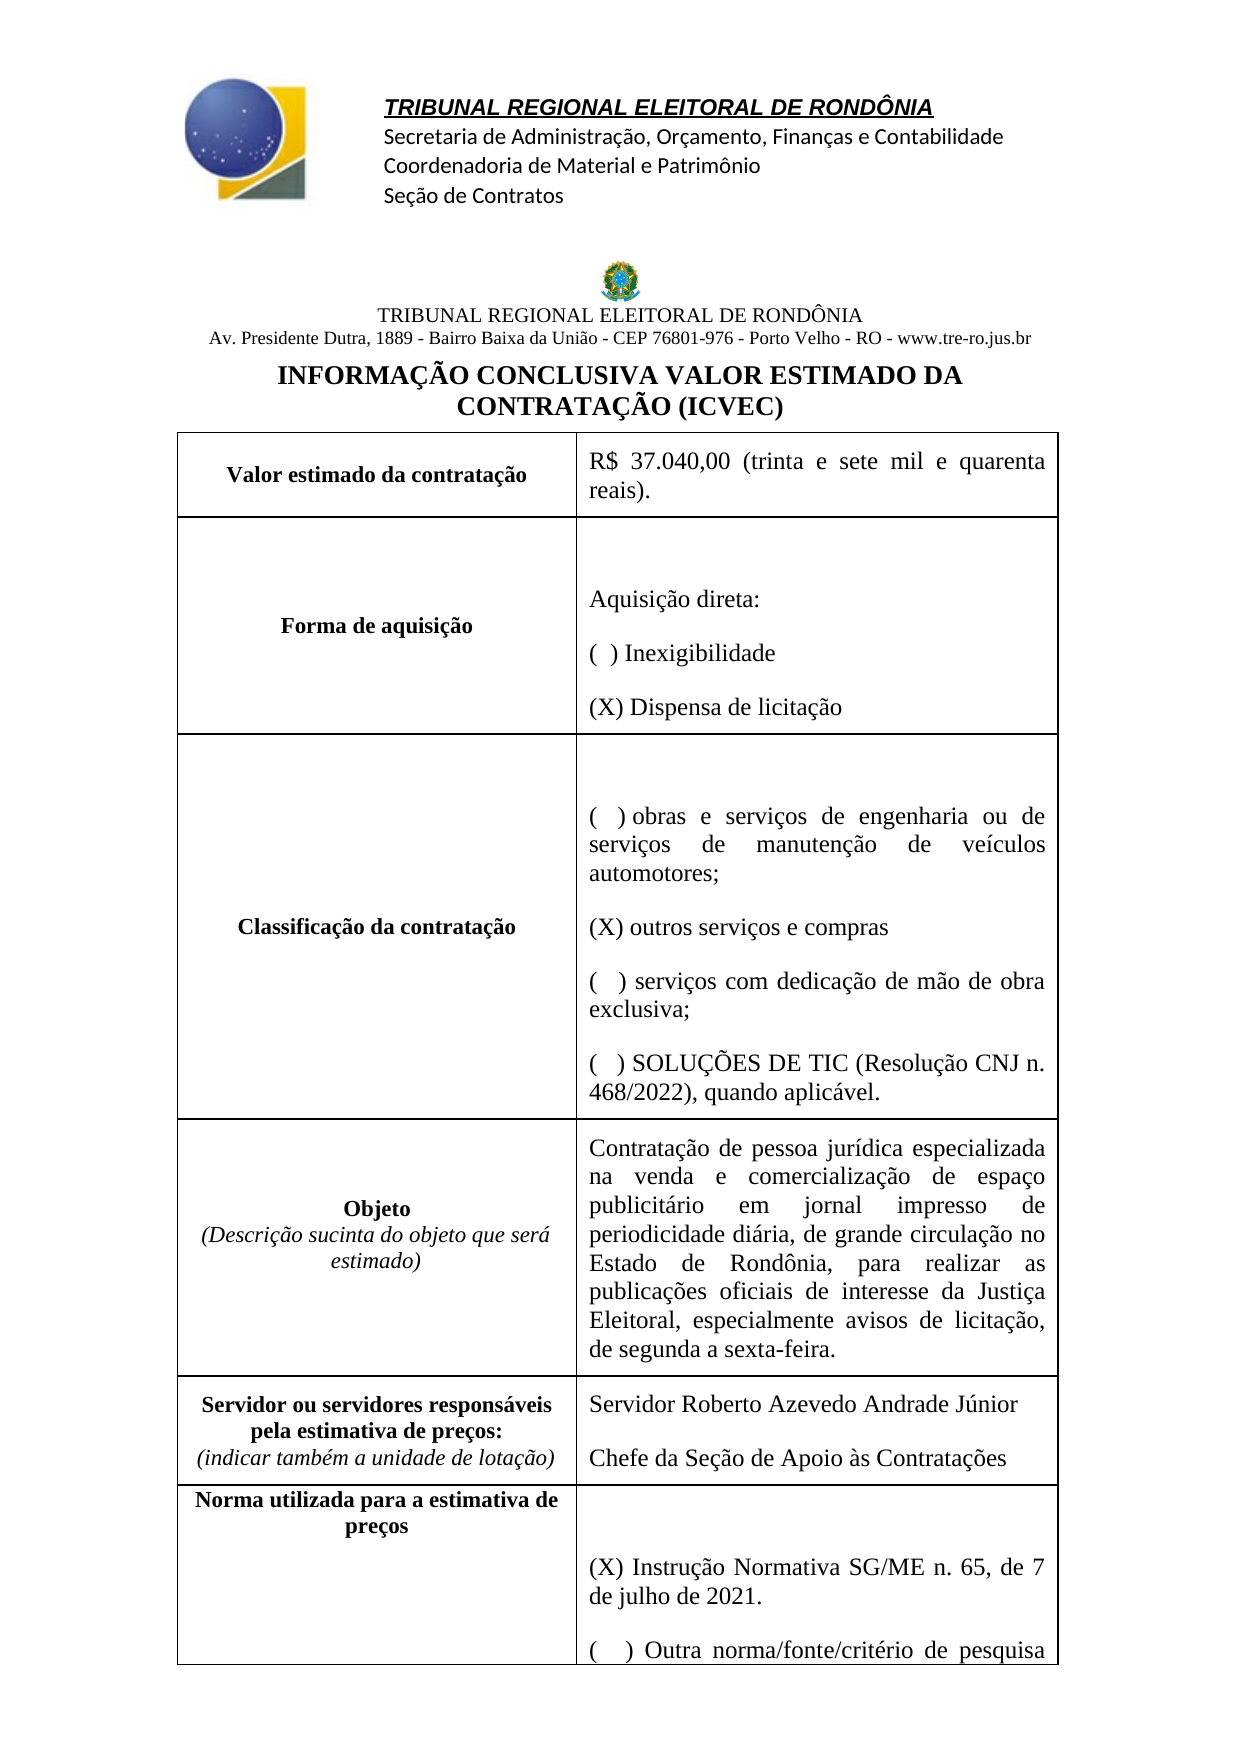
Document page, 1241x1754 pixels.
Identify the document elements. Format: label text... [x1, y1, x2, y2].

table_cell Aquisição direta: ( ) Inexigibilidade (X) Dispensa de licitação [577, 518, 1057, 733]
table_cell Servidor ou servidores responsáveis pela estimativa de preços: (indicar também a unidade de lotação) [178, 1377, 576, 1484]
table_header R$ 37.040,00 (trinta e sete mil e quarenta reais). [577, 433, 1057, 516]
text TRIBUNAL REGIONAL ELEITORAL DE RONDÔNIA [177, 303, 1063, 327]
table_cell Classificação da contratação [178, 735, 576, 1118]
table_cell ( ) obras e serviços de engenharia ou de serviços de manutenção de veículos automotores; (X) outros serviços e compras ( ) serviços com dedicação de mão de obra exclusiva; ( ) SOLUÇÕES DE TIC (Resolução CNJ n. 468/2022), quando aplicável. [577, 735, 1057, 1118]
table_header Valor estimado da contratação [178, 433, 576, 516]
table_cell Contratação de pessoa jurídica especializada na venda e comercialização de espaço publicitário em jornal impresso de periodicidade diária, de grande circulação no Estado de Rondônia, para realizar as publicações oficiais de interesse da Justiça Eleitoral, especialmente avisos de licitação, de segunda a sexta-feira. [577, 1120, 1057, 1375]
text Av. Presidente Dutra, 1889 - Bairro Baixa da União - CEP 76801-976 - Porto Velho - RO - www.tre-ro.jus.br [177, 327, 1063, 349]
table_cell Servidor Roberto Azevedo Andrade Júnior Chefe da Seção de Apoio às Contratações [577, 1377, 1057, 1484]
text INFORMAÇÃO CONCLUSIVA VALOR ESTIMADO DA CONTRATAÇÃO (ICVEC) [177, 359, 1063, 421]
table_cell Forma de aquisição [178, 518, 576, 733]
table_cell Norma utilizada para a estimativa de preços [178, 1486, 576, 1664]
table_cell Objeto (Descrição sucinta do objeto que será estimado) [178, 1120, 576, 1375]
table_cell (X) Instrução Normativa SG/ME n. 65, de 7 de julho de 2021. ( ) Outra norma/fonte/critério de pesquisa [577, 1486, 1057, 1664]
